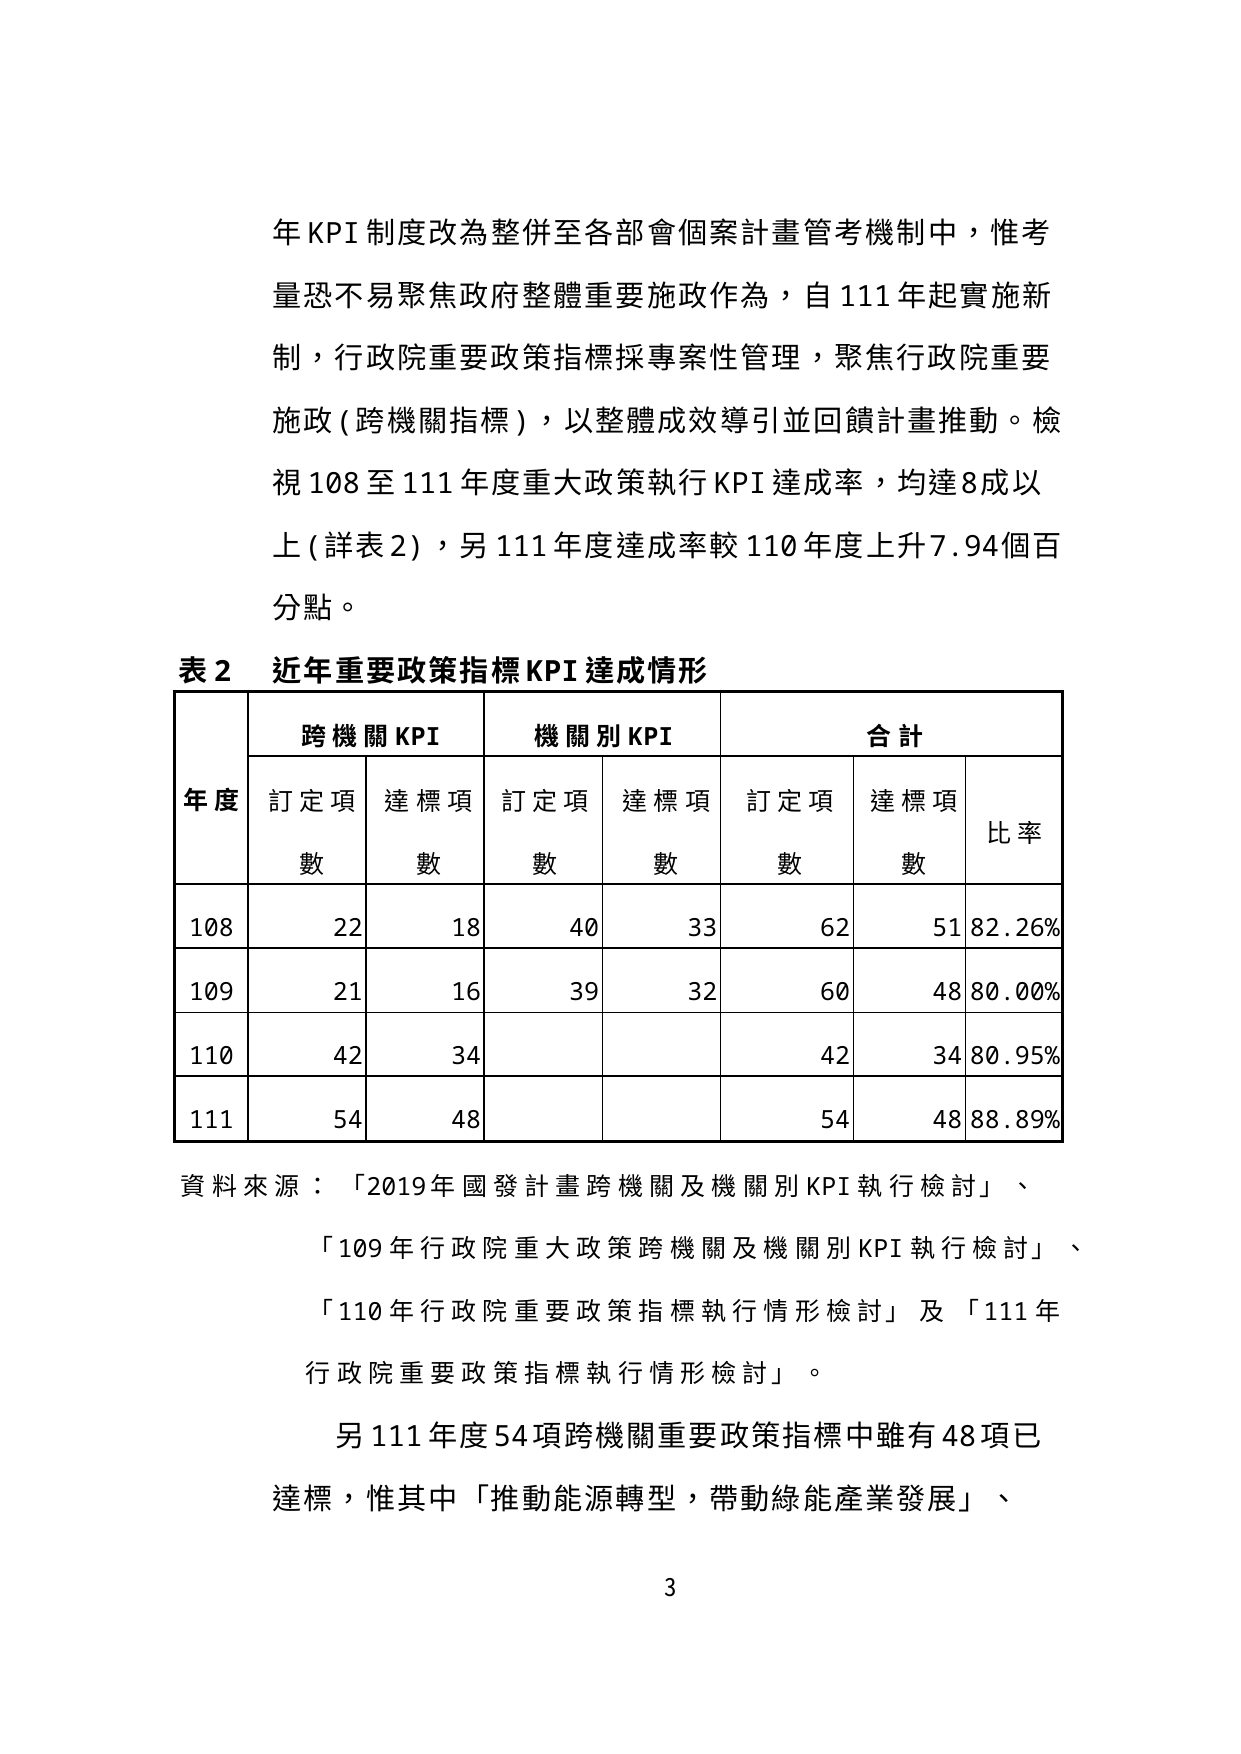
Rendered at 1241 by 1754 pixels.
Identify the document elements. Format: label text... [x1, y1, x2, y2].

table_cell 達標項數 [603, 757, 720, 883]
table_cell 訂定項數 [485, 757, 602, 883]
table_cell 48 [367, 1077, 483, 1139]
table_header 年度 [176, 693, 247, 883]
table_cell 48 [854, 949, 965, 1011]
table_cell 62 [721, 885, 853, 947]
text 表2 近年重要政策指標KPI達成情形 [175, 627, 1063, 689]
table_cell 80.00% [966, 949, 1061, 1011]
table_cell 111 [176, 1077, 247, 1139]
table_cell 34 [854, 1013, 965, 1075]
table_cell 21 [249, 949, 365, 1011]
table_cell 42 [721, 1013, 853, 1075]
table_header 合計 [721, 693, 1061, 755]
table_cell [603, 1077, 720, 1139]
table_cell [603, 1013, 720, 1075]
table_cell 109 [176, 949, 247, 1011]
table_cell 108 [176, 885, 247, 947]
table_cell 39 [485, 949, 602, 1011]
table_cell 42 [249, 1013, 365, 1075]
table_cell 18 [367, 885, 483, 947]
table_cell 48 [854, 1077, 965, 1139]
table_cell 達標項數 [367, 757, 483, 883]
table_cell [485, 1077, 602, 1139]
table_cell 54 [721, 1077, 853, 1139]
table_cell 54 [249, 1077, 365, 1139]
table_cell 33 [603, 885, 720, 947]
table_header 機關別KPI [485, 693, 720, 755]
table_cell 88.89% [966, 1077, 1061, 1139]
table_cell 82.26% [966, 885, 1061, 947]
table_cell 22 [249, 885, 365, 947]
table_cell 達標項數 [854, 757, 965, 883]
table_cell 110 [176, 1013, 247, 1075]
table_header 跨機關KPI [249, 693, 483, 755]
text 年KPI制度改為整併至各部會個案計畫管考機制中，惟考量恐不易聚焦政府整體重要施政作為，自111年起實施新制，行政院重要政策指標採專案性管理，聚焦行政院重要施政(跨機關指標)，以整體成效導引並回饋計畫推動。檢視108至111年度重大政策執行KPI達成率，均達8成以上(詳表2)，另111年度達成率較110年度上升7.94個百分點。 [266, 189, 1063, 627]
text 資料來源：「2019年國發計畫跨機關及機關別KPI執行檢討」、「109年行政院重大政策跨機關及機關別KPI執行檢討」、「110年行政院重要政策指標執行情形檢討」及「111年行政院重要政策指標執行情形檢討」。 [177, 1143, 1063, 1393]
table_cell 40 [485, 885, 602, 947]
table_cell 32 [603, 949, 720, 1011]
table_cell 16 [367, 949, 483, 1011]
table_cell 訂定項數 [721, 757, 853, 883]
table_cell 訂定項數 [249, 757, 365, 883]
table_cell 51 [854, 885, 965, 947]
table_cell 60 [721, 949, 853, 1011]
text 另111年度54項跨機關重要政策指標中雖有48項已達標，惟其中「推動能源轉型，帶動綠能產業發展」、 [266, 1393, 1063, 1518]
table_cell 80.95% [966, 1013, 1061, 1075]
table_cell 34 [367, 1013, 483, 1075]
table_cell [485, 1013, 602, 1075]
table_cell 比率 [966, 757, 1061, 883]
